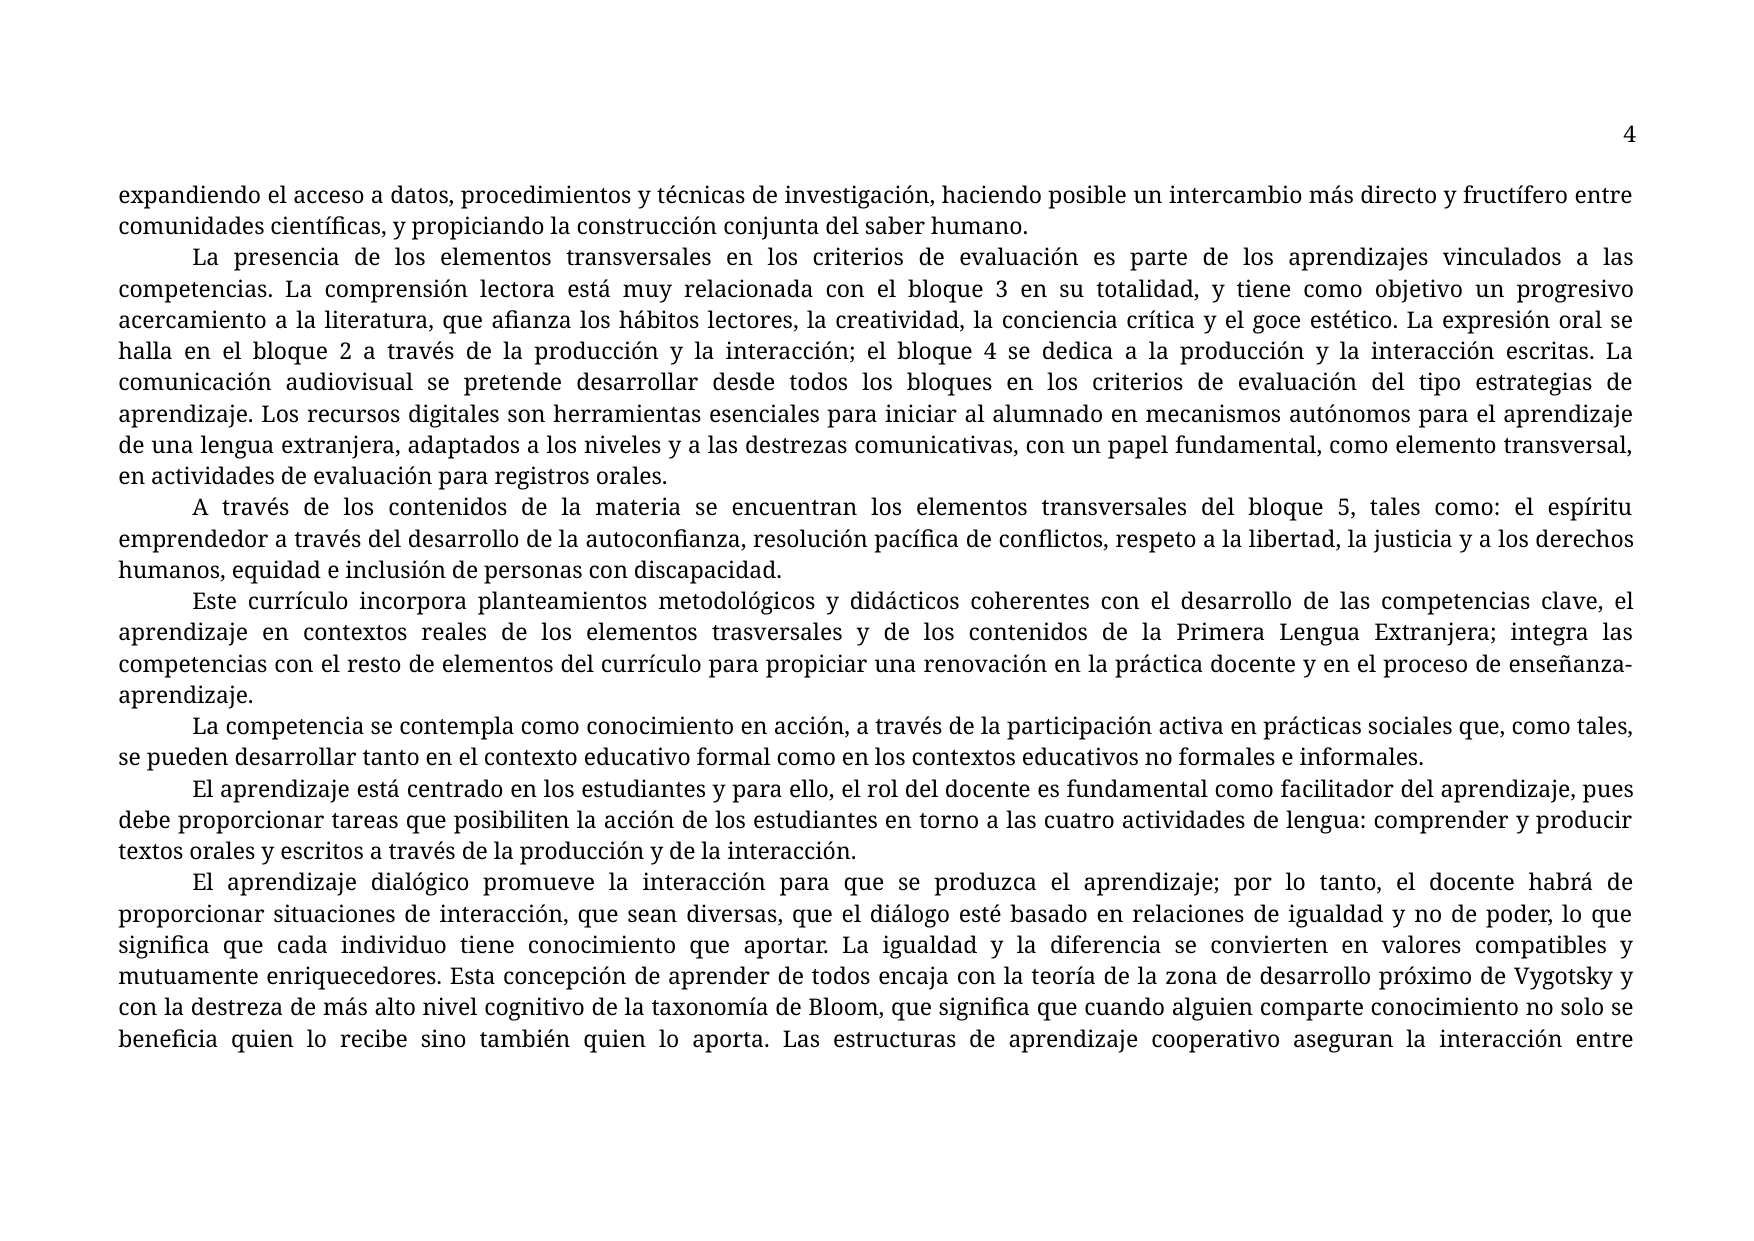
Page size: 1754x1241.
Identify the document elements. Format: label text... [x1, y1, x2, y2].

text La presencia de los elementos transversales en los criterios de evaluación es parte de los aprendizajes vinculados a las competencias. La comprensión lectora está muy relacionada con el bloque 3 en su totalidad, y tiene como objetivo un progresivo acercamiento a la literatura, que afianza los hábitos lectores, la creatividad, la conciencia crítica y el goce estético. La expresión oral se halla en el bloque 2 a través de la producción y la interacción; el bloque 4 se dedica a la producción y la interacción escritas. La comunicación audiovisual se pretende desarrollar desde todos los bloques en los criterios de evaluación del tipo estrategias de aprendizaje. Los recursos digitales son herramientas esenciales para iniciar al alumnado en mecanismos autónomos para el aprendizaje de una lengua extranjera, adaptados a los niveles y a las destrezas comunicativas, con un papel fundamental, como elemento transversal, en actividades de evaluación para registros orales. [118, 241, 1636, 491]
text El aprendizaje dialógico promueve la interacción para que se produzca el aprendizaje; por lo tanto, el docente habrá de proporcionar situaciones de interacción, que sean diversas, que el diálogo esté basado en relaciones de igualdad y no de poder, lo que significa que cada individuo tiene conocimiento que aportar. La igualdad y la diferencia se convierten en valores compatibles y mutuamente enriquecedores. Esta concepción de aprender de todos encaja con la teoría de la zona de desarrollo próximo de Vygotsky y con la destreza de más alto nivel cognitivo de la taxonomía de Bloom, que significa que cuando alguien comparte conocimiento no solo se beneficia quien lo recibe sino también quien lo aporta. Las estructuras de aprendizaje cooperativo aseguran la interacción entre [118, 866, 1636, 1054]
text Este currículo incorpora planteamientos metodológicos y didácticos coherentes con el desarrollo de las competencias clave, el aprendizaje en contextos reales de los elementos trasversales y de los contenidos de la Primera Lengua Extranjera; integra las competencias con el resto de elementos del currículo para propiciar una renovación en la práctica docente y en el proceso de enseñanza-aprendizaje. [118, 585, 1636, 710]
text La competencia se contempla como conocimiento en acción, a través de la participación activa en prácticas sociales que, como tales, se pueden desarrollar tanto en el contexto educativo formal como en los contextos educativos no formales e informales. [118, 710, 1636, 773]
text expandiendo el acceso a datos, procedimientos y técnicas de investigación, haciendo posible un intercambio más directo y fructífero entre comunidades científicas, y propiciando la construcción conjunta del saber humano. [118, 179, 1636, 241]
text El aprendizaje está centrado en los estudiantes y para ello, el rol del docente es fundamental como facilitador del aprendizaje, pues debe proporcionar tareas que posibiliten la acción de los estudiantes en torno a las cuatro actividades de lengua: comprender y producir textos orales y escritos a través de la producción y de la interacción. [118, 773, 1636, 866]
text A través de los contenidos de la materia se encuentran los elementos transversales del bloque 5, tales como: el espíritu emprendedor a través del desarrollo de la autoconfianza, resolución pacífica de conflictos, respeto a la libertad, la justicia y a los derechos humanos, equidad e inclusión de personas con discapacidad. [118, 491, 1636, 585]
